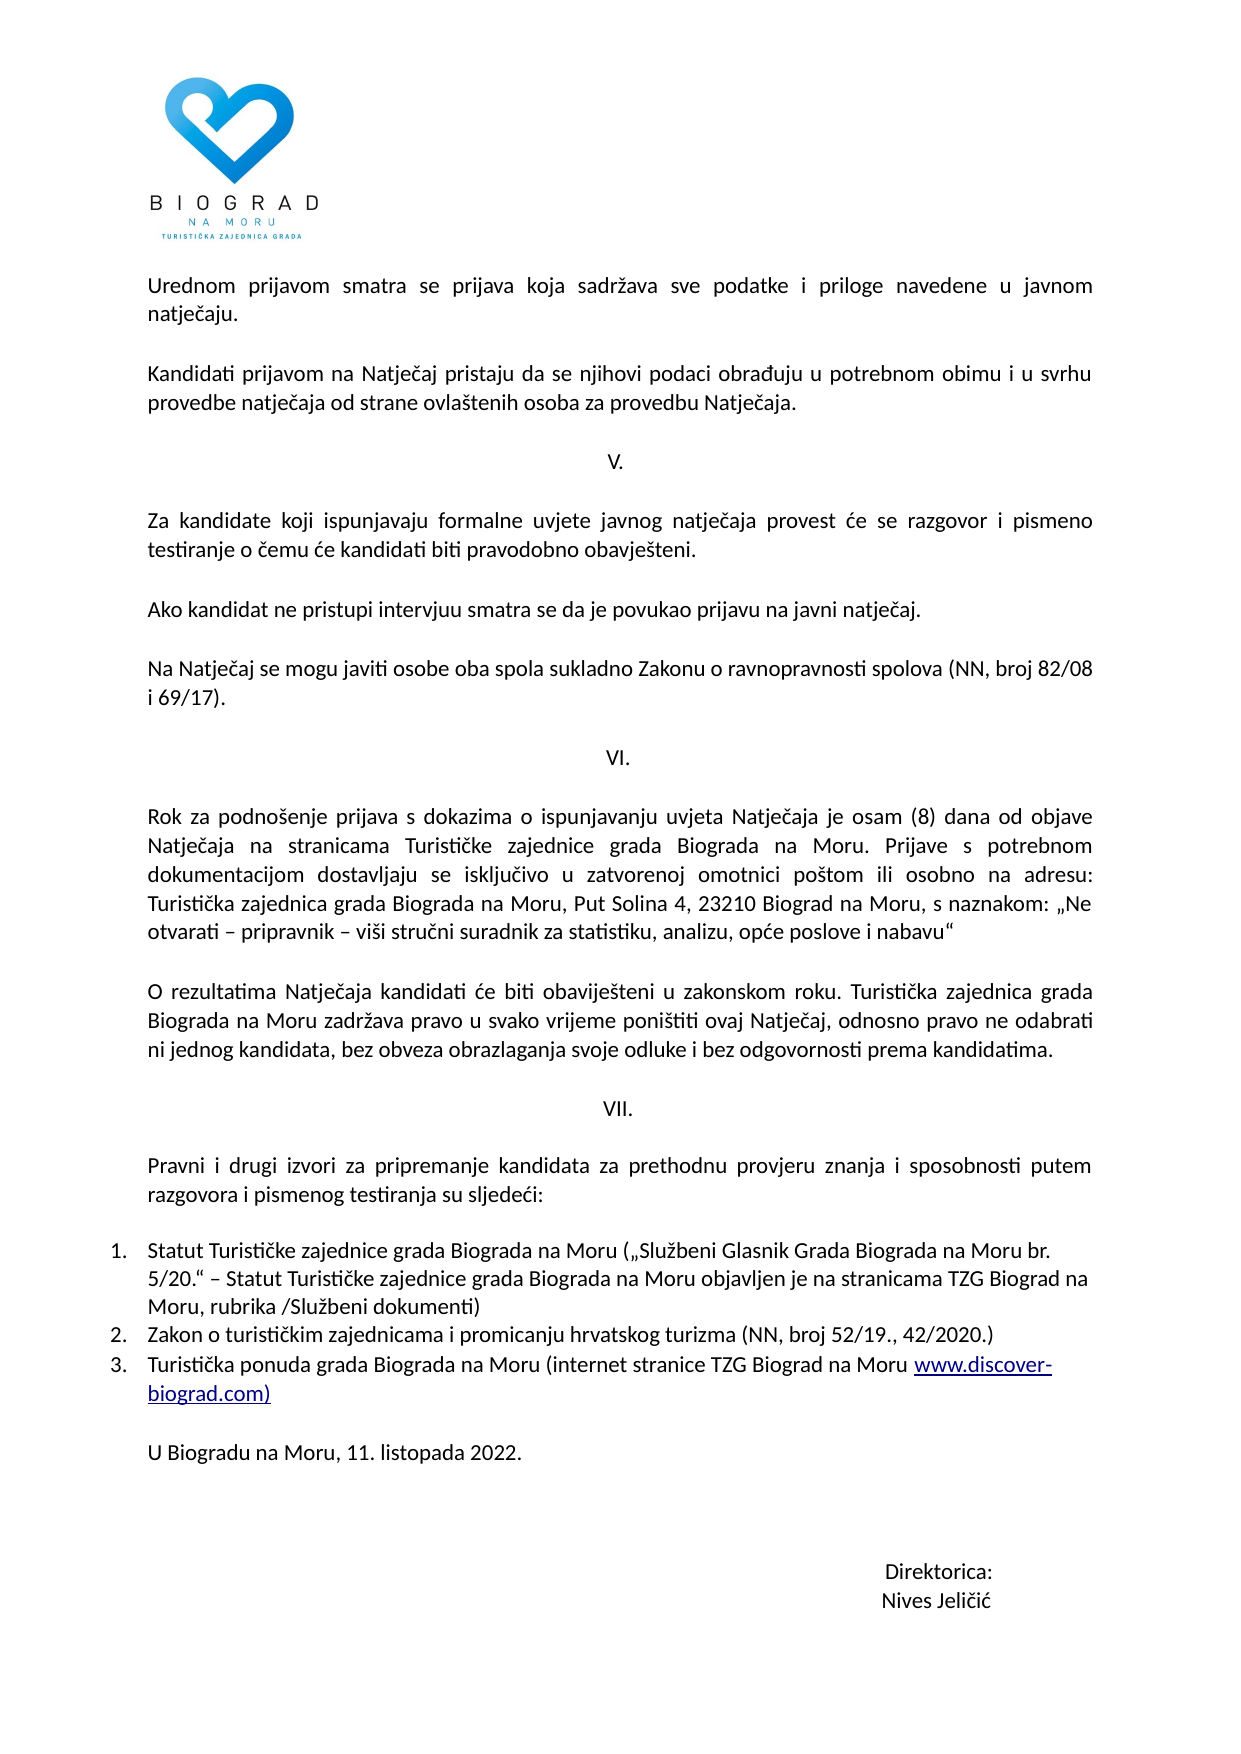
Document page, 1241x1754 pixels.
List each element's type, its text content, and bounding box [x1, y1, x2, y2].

text Urednom prijavom smatra se prijava koja sadržava sve podatke i priloge navedene u javnom natječaju. [147, 271, 1094, 328]
list Statut Turističke zajednice grada Biograda na Moru („Službeni Glasnik Grada Biograda na Moru br. 5/20.“ – Statut Turističke zajednice grada Biograda na Moru objavljen je na stranicama TZG Biograd na Moru, rubrika /Službeni dokumenti) [110, 1237, 1098, 1320]
text U Biogradu na Moru, 11. listopada 2022. [147, 1438, 1094, 1466]
list Zakon o turističkim zajednicama i promicanju hrvatskog turizma (NN, broj 52/19., 42/2020.) [110, 1320, 1098, 1348]
text Ako kandidat ne pristupi intervjuu smatra se da je povukao prijavu na javni natječaj. [147, 595, 1094, 623]
text O rezultatima Natječaja kandidati će biti obaviješteni u zakonskom roku. Turistička zajednica grada Biograda na Moru zadržava pravo u svako vrijeme poništiti ovaj Natječaj, odnosno pravo ne odabrati ni jednog kandidata, bez obveza obrazlaganja svoje odluke i bez odgovornosti prema kandidatima. [147, 977, 1094, 1063]
text VI. [218, 743, 1023, 771]
text Direktorica: Nives Jeličić [858, 1557, 1019, 1614]
text Kandidati prijavom na Natječaj pristaju da se njihovi podaci obrađuju u potrebnom obimu i u svrhu provedbe natječaja od strane ovlaštenih osoba za provedbu Natječaja. [147, 359, 1094, 416]
text Rok za podnošenje prijava s dokazima o ispunjavanju uvjeta Natječaja je osam (8) dana od objave Natječaja na stranicama Turističke zajednice grada Biograda na Moru. Prijave s potrebnom dokumentacijom dostavljaju se isključivo u zatvorenoj omotnici poštom ili osobno na adresu: Turistička zajednica grada Biograda na Moru, Put Solina 4, 23210 Biograd na Moru, s naznakom: „Ne otvarati – pripravnik – viši stručni suradnik za statistiku, analizu, opće poslove i nabavu“ [147, 802, 1094, 946]
text Pravni i drugi izvori za pripremanje kandidata za prethodnu provjeru znanja i sposobnosti putem razgovora i pismenog testiranja su sljedeći: [147, 1151, 1094, 1208]
list Turistička ponuda grada Biograda na Moru (internet stranice TZG Biograd na Moru www.discover-biograd.com) [110, 1350, 1098, 1407]
text V. [218, 447, 1023, 475]
text Za kandidate koji ispunjavaju formalne uvjete javnog natječaja provest će se razgovor i pismeno testiranje o čemu će kandidati biti pravodobno obavješteni. [147, 507, 1094, 563]
text Na Natječaj se mogu javiti osobe oba spola sukladno Zakonu o ravnopravnosti spolova (NN, broj 82/08 i 69/17). [147, 654, 1094, 711]
text VII. [218, 1094, 1023, 1122]
